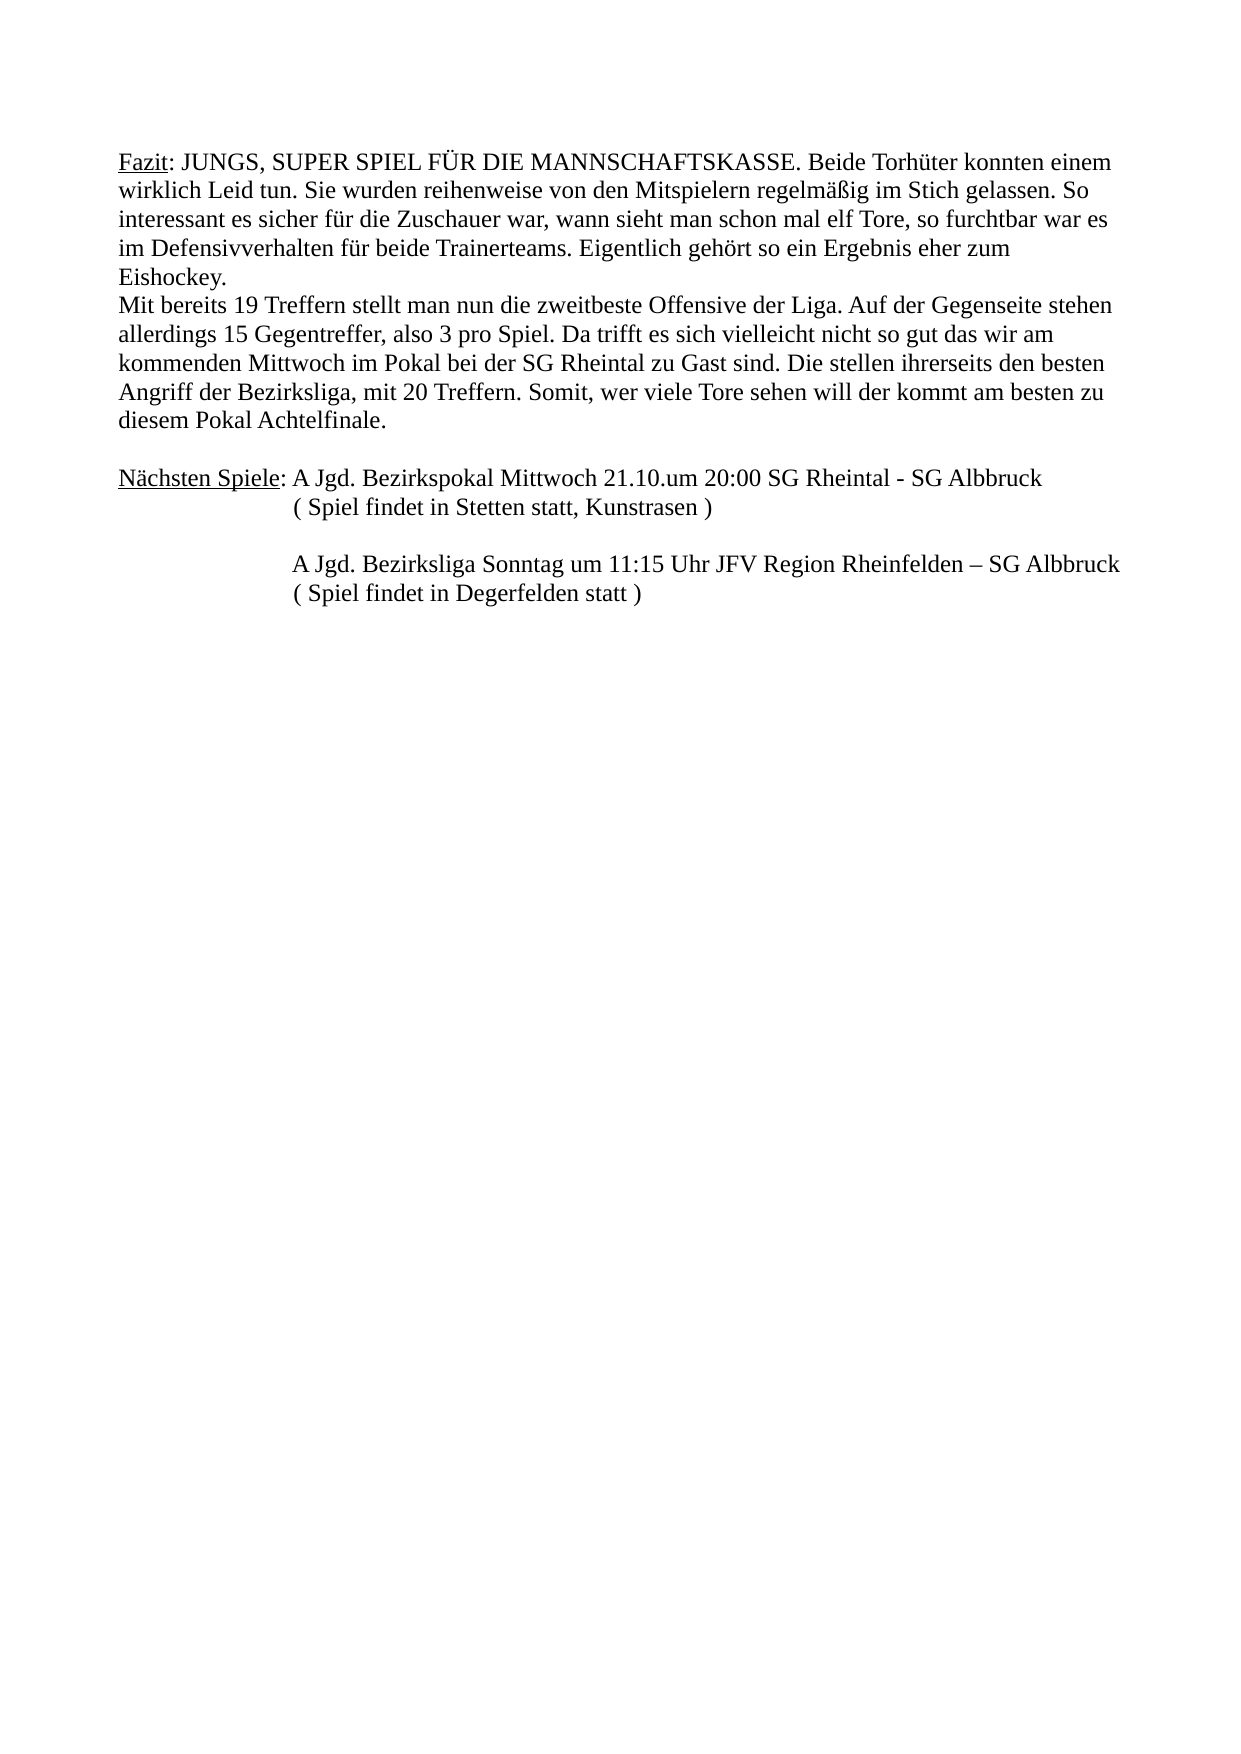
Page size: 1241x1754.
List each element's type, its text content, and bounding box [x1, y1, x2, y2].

text ( Spiel findet in Stetten statt, Kunstrasen ) [118, 492, 1122, 521]
text Nächsten Spiele: A Jgd. Bezirkspokal Mittwoch 21.10.um 20:00 SG Rheintal - SG Albbruck [118, 463, 1122, 492]
text A Jgd. Bezirksliga Sonntag um 11:15 Uhr JFV Region Rheinfelden – SG Albbruck [118, 549, 1122, 578]
text ( Spiel findet in Degerfelden statt ) [118, 578, 1122, 607]
text Mit bereits 19 Treffern stellt man nun die zweitbeste Offensive der Liga. Auf der Gegenseite stehen allerdings 15 Gegentreffer, also 3 pro Spiel. Da trifft es sich vielleicht nicht so gut das wir am kommenden Mittwoch im Pokal bei der SG Rheintal zu Gast sind. Die stellen ihrerseits den besten Angriff der Bezirksliga, mit 20 Treffern. Somit, wer viele Tore sehen will der kommt am besten zu diesem Pokal Achtelfinale. [118, 291, 1122, 434]
text Fazit: JUNGS, SUPER SPIEL FÜR DIE MANNSCHAFTSKASSE. Beide Torhüter konnten einem wirklich Leid tun. Sie wurden reihenweise von den Mitspielern regelmäßig im Stich gelassen. So interessant es sicher für die Zuschauer war, wann sieht man schon mal elf Tore, so furchtbar war es im Defensivverhalten für beide Trainerteams. Eigentlich gehört so ein Ergebnis eher zum Eishockey. [118, 147, 1122, 291]
